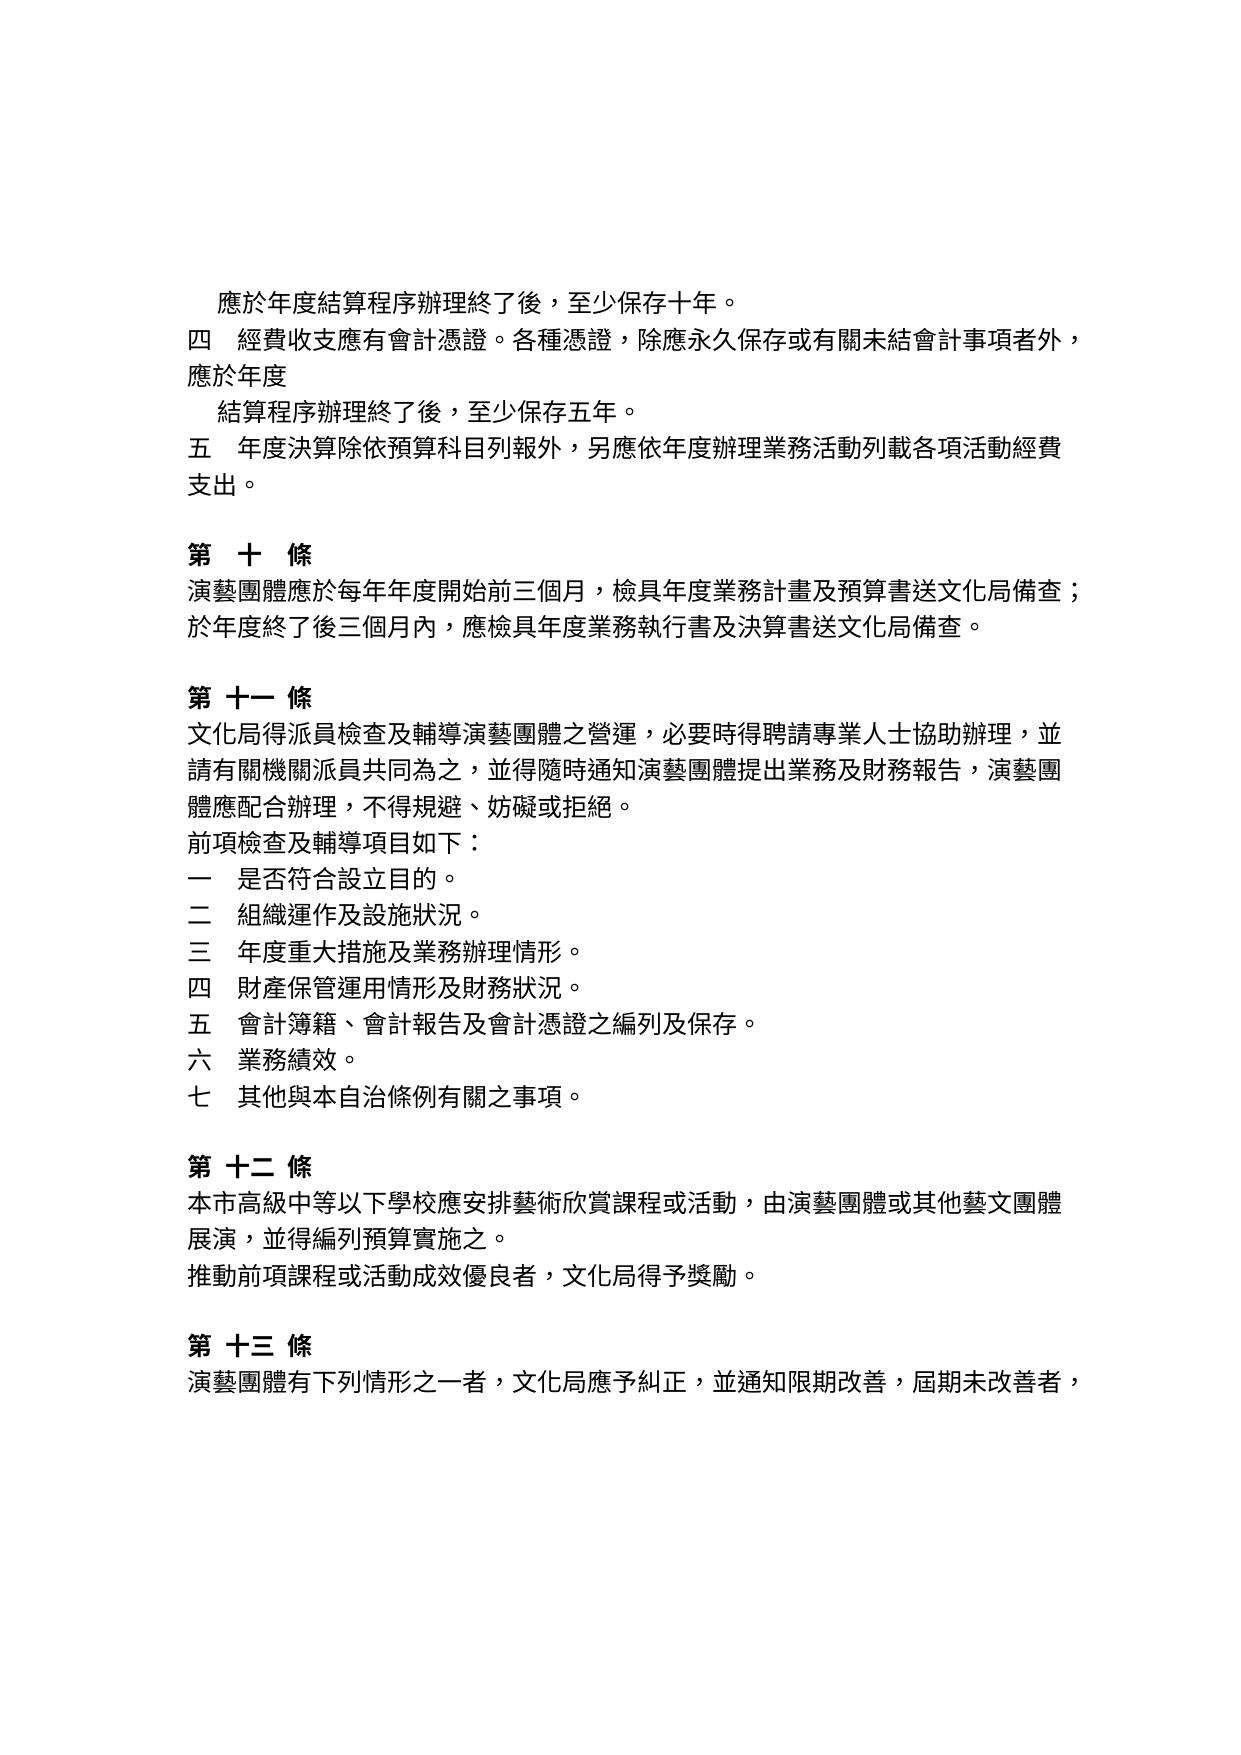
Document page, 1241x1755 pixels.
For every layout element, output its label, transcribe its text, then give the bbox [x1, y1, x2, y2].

text 五 會計簿籍、會計報告及會計憑證之編列及保存。 [187, 1004, 1063, 1041]
text 二 組織運作及設施狀況。 [187, 896, 1063, 932]
text 一 是否符合設立目的。 [187, 859, 1063, 896]
text 結算程序辦理終了後，至少保存五年。 [187, 393, 1063, 429]
text 三 年度重大措施及業務辦理情形。 [187, 932, 1063, 968]
text 演藝團體應於每年年度開始前三個月，檢具年度業務計畫及預算書送文化局備查；於年度終了後三個月內，應檢具年度業務執行書及決算書送文化局備查。 [187, 572, 1063, 644]
text 四 財產保管運用情形及財務狀況。 [187, 968, 1063, 1004]
text 第 十三 條 [187, 1326, 1063, 1363]
text 演藝團體有下列情形之一者，文化局應予糾正，並通知限期改善，屆期未改善者，文化局得廢止其設立登記，必要時，並得將相關資料函請所在地稅捐稽徵機關查核辦理： [187, 1363, 1063, 1399]
text 第 十一 條 [187, 678, 1063, 714]
text 應於年度結算程序辦理終了後，至少保存十年。 [187, 284, 1063, 320]
text 六 業務績效。 [187, 1041, 1063, 1077]
text 五 年度決算除依預算科目列報外，另應依年度辦理業務活動列載各項活動經費支出。 [187, 429, 1063, 501]
text 前項檢查及輔導項目如下： [187, 823, 1063, 859]
text 本市高級中等以下學校應安排藝術欣賞課程或活動，由演藝團體或其他藝文團體展演，並得編列預算實施之。 [187, 1183, 1063, 1256]
text 第 十 條 [187, 535, 1063, 572]
text 文化局得派員檢查及輔導演藝團體之營運，必要時得聘請專業人士協助辦理，並請有關機關派員共同為之，並得隨時通知演藝團體提出業務及財務報告，演藝團體應配合辦理，不得規避、妨礙或拒絕。 [187, 714, 1063, 823]
text 四 經費收支應有會計憑證。各種憑證，除應永久保存或有關未結會計事項者外，應於年度 [187, 320, 1063, 393]
text 七 其他與本自治條例有關之事項。 [187, 1077, 1063, 1113]
text 第 十二 條 [187, 1147, 1063, 1183]
text 推動前項課程或活動成效優良者，文化局得予獎勵。 [187, 1256, 1063, 1292]
